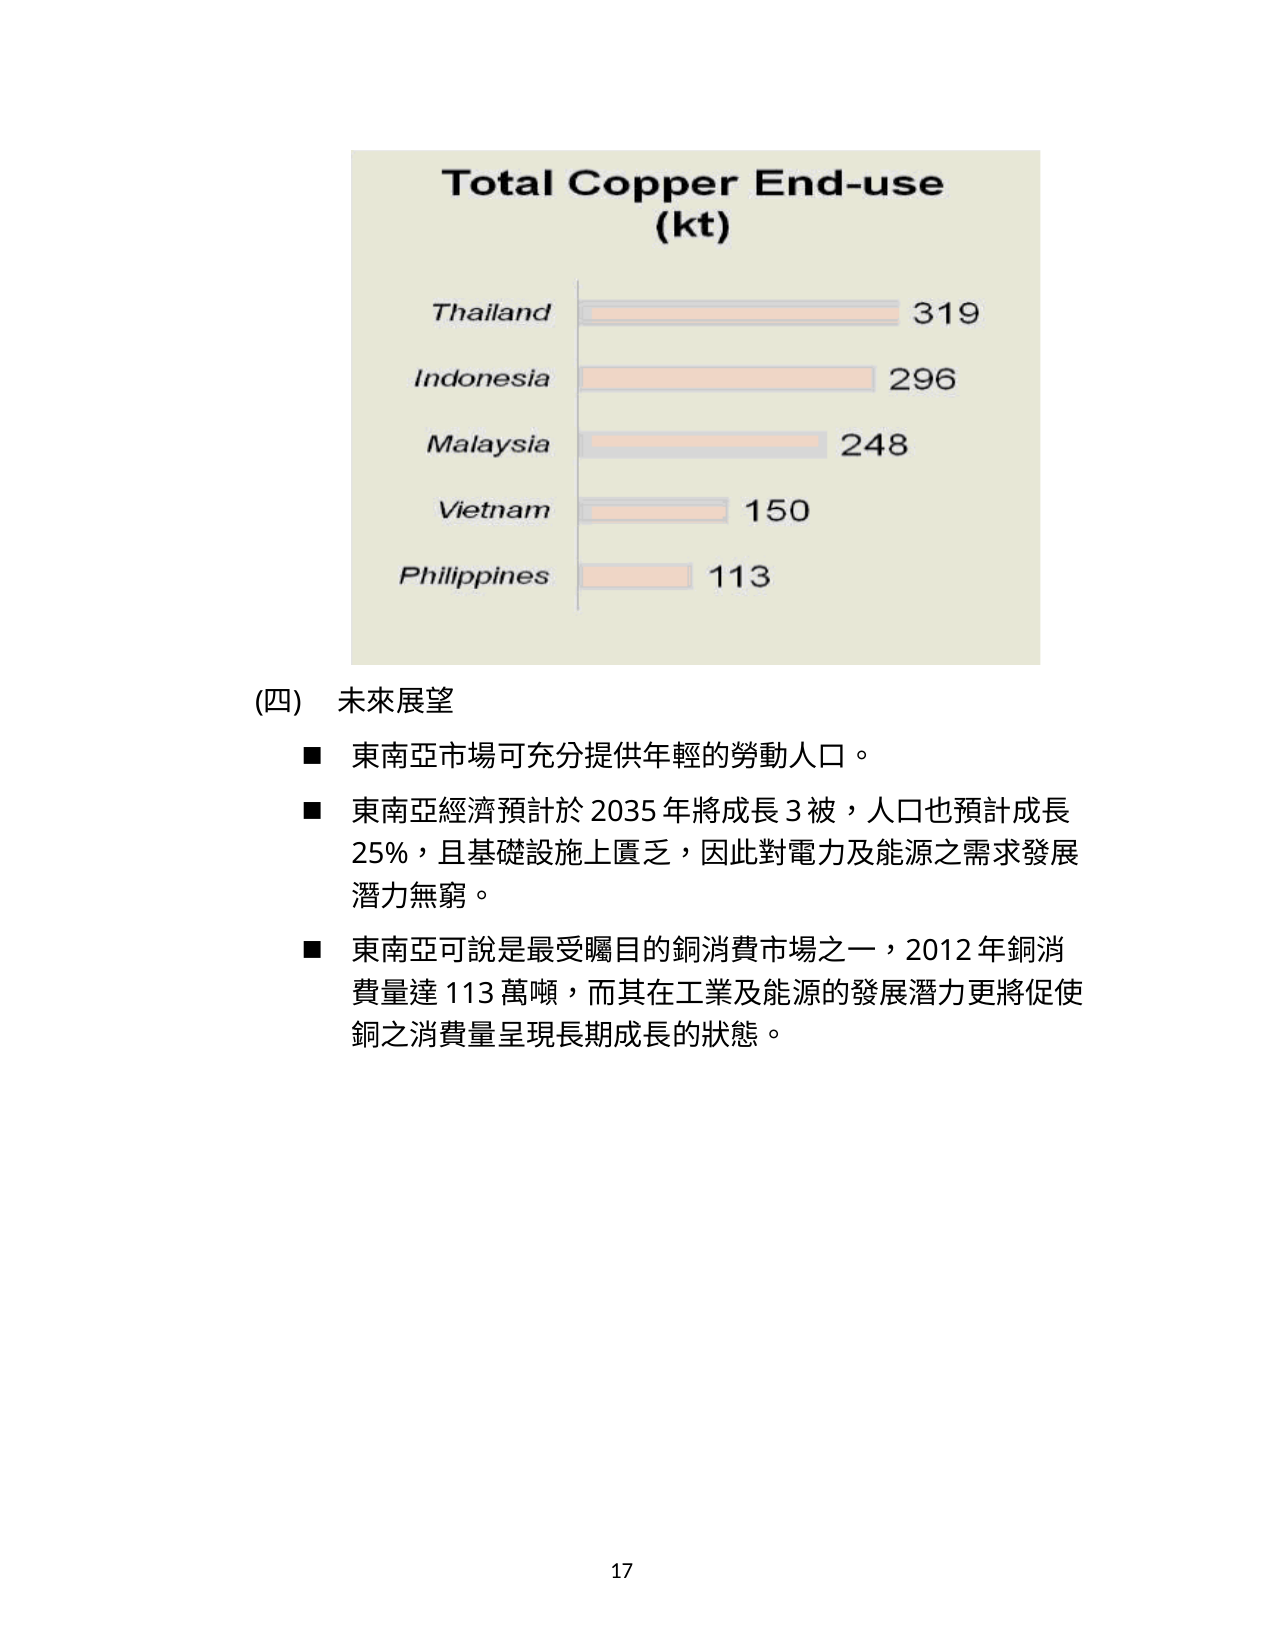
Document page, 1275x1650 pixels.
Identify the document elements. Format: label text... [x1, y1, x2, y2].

picture [351, 150, 1042, 665]
list 東南亞可說是最受矚目的銅消費市場之一，2012年銅消費量達113萬噸，而其在工業及能源的發展潛力更將促使銅之消費量呈現長期成長的狀態。 [301, 927, 1087, 1054]
list 東南亞市場可充分提供年輕的勞動人口。 [301, 732, 1087, 775]
list 未來展望 [255, 678, 1087, 720]
list 東南亞經濟預計於2035年將成長3被，人口也預計成長25%，且基礎設施上匱乏，因此對電力及能源之需求發展潛力無窮。 [301, 787, 1087, 914]
